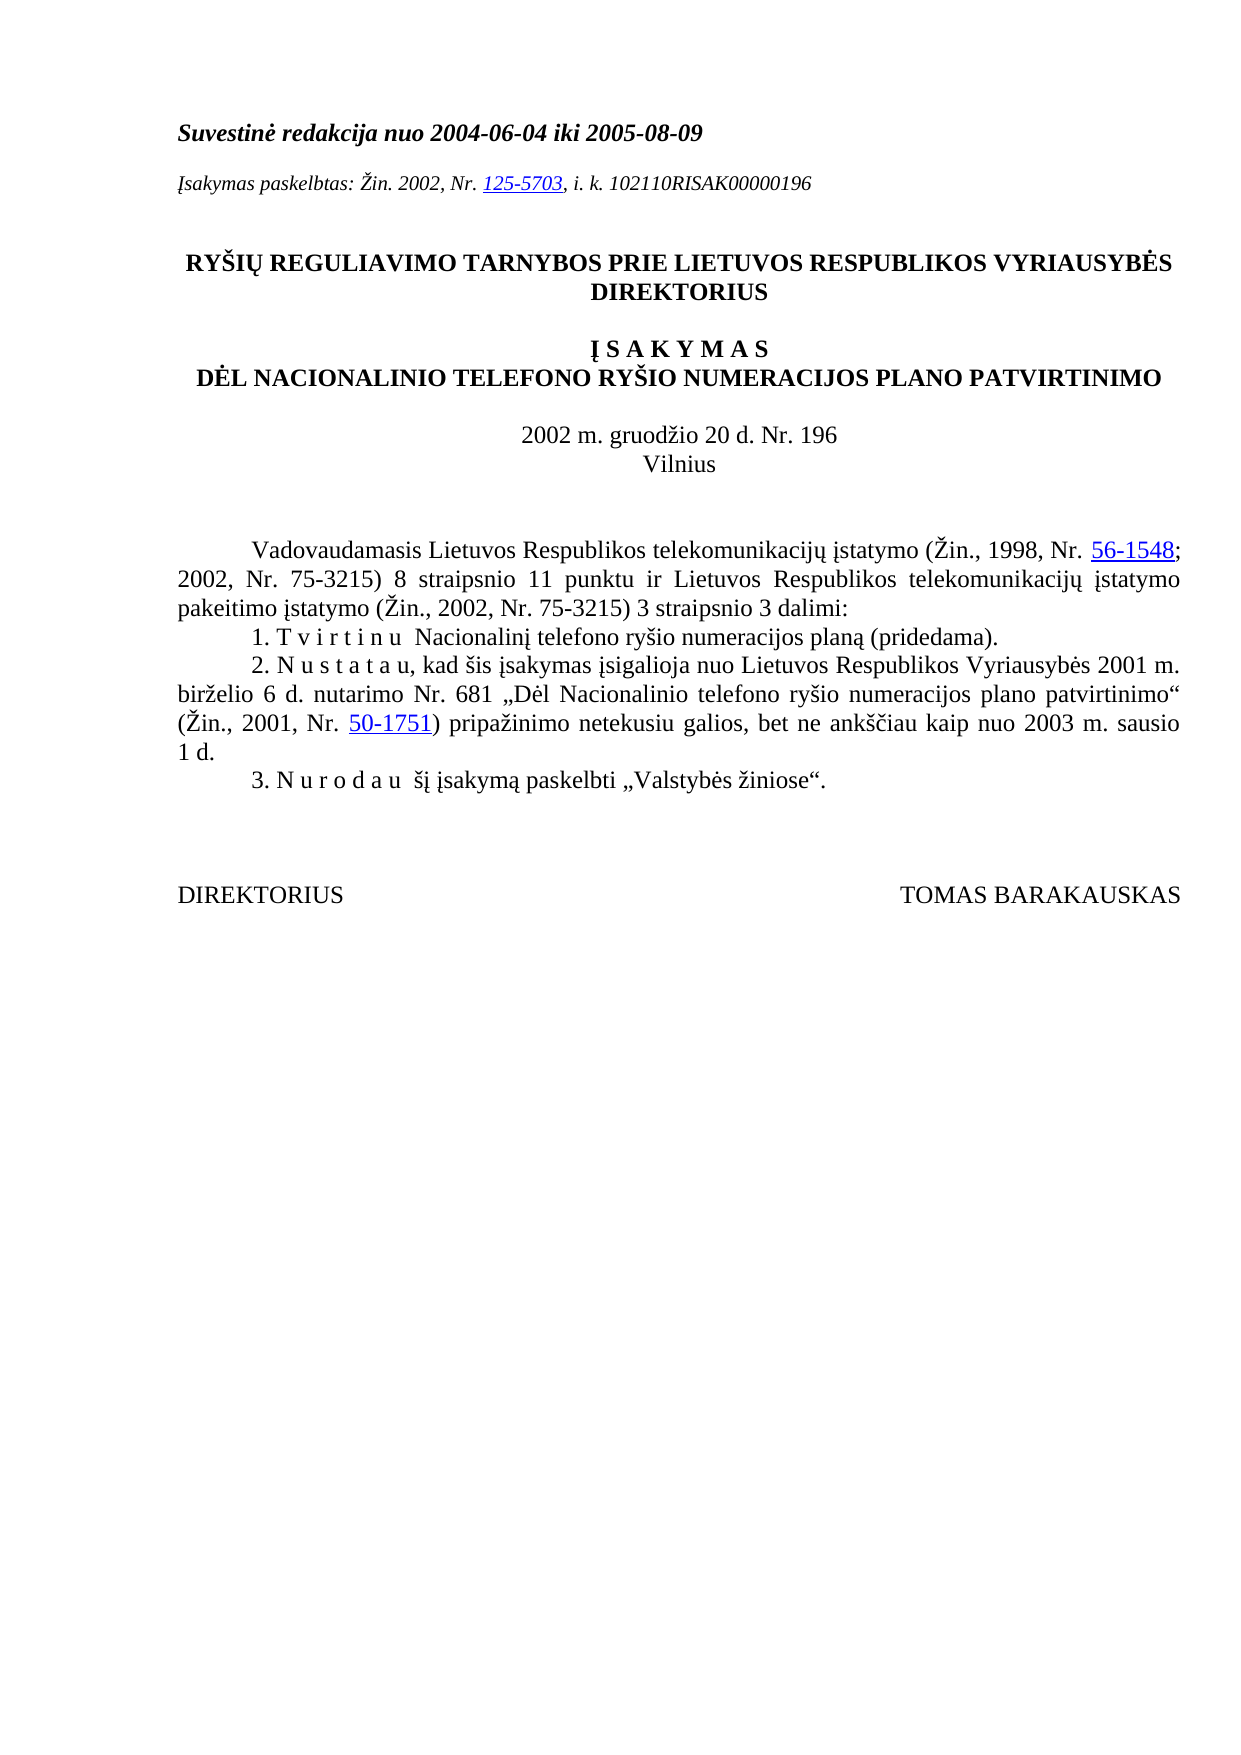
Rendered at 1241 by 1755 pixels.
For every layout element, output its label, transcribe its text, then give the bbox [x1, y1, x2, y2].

text DIREKTORIUS TOMAS BARAKAUSKAS [177, 880, 1181, 909]
text 1. Tvirtinu Nacionalinį telefono ryšio numeracijos planą (pridedama). [177, 622, 1181, 650]
text DĖL NACIONALINIO TELEFONO RYŠIO NUMERACIJOS PLANO PATVIRTINIMO [177, 363, 1181, 392]
text Suvestinė redakcija nuo 2004-06-04 iki 2005-08-09 [177, 118, 1181, 147]
text 2. Nustatau, kad šis įsakymas įsigalioja nuo Lietuvos Respublikos Vyriausybės 2001 m. birželio 6 d. nutarimo Nr. 681 „Dėl Nacionalinio telefono ryšio numeracijos plano patvirtinimo“ (Žin., 2001, Nr. 50-1751) pripažinimo netekusiu galios, bet ne ankščiau kaip nuo 2003 m. sausio 1 d. [177, 650, 1181, 765]
text Vilnius [177, 449, 1181, 478]
text Vadovaudamasis Lietuvos Respublikos telekomunikacijų įstatymo (Žin., 1998, Nr. 56-1548; 2002, Nr. 75-3215) 8 straipsnio 11 punktu ir Lietuvos Respublikos telekomunikacijų įstatymo pakeitimo įstatymo (Žin., 2002, Nr. 75-3215) 3 straipsnio 3 dalimi: [177, 535, 1181, 622]
text Įsakymas paskelbtas: Žin. 2002, Nr. 125-5703, i. k. 102110RISAK00000196 [177, 171, 1181, 195]
text RYŠIŲ REGULIAVIMO TARNYBOS PRIE LIETUVOS RESPUBLIKOS VYRIAUSYBĖS DIREKTORIUS [177, 248, 1181, 305]
text 3. Nurodau šį įsakymą paskelbti „Valstybės žiniose“. [177, 765, 1181, 794]
text Į S A K Y M A S [177, 334, 1181, 363]
text 2002 m. gruodžio 20 d. Nr. 196 [177, 420, 1181, 449]
